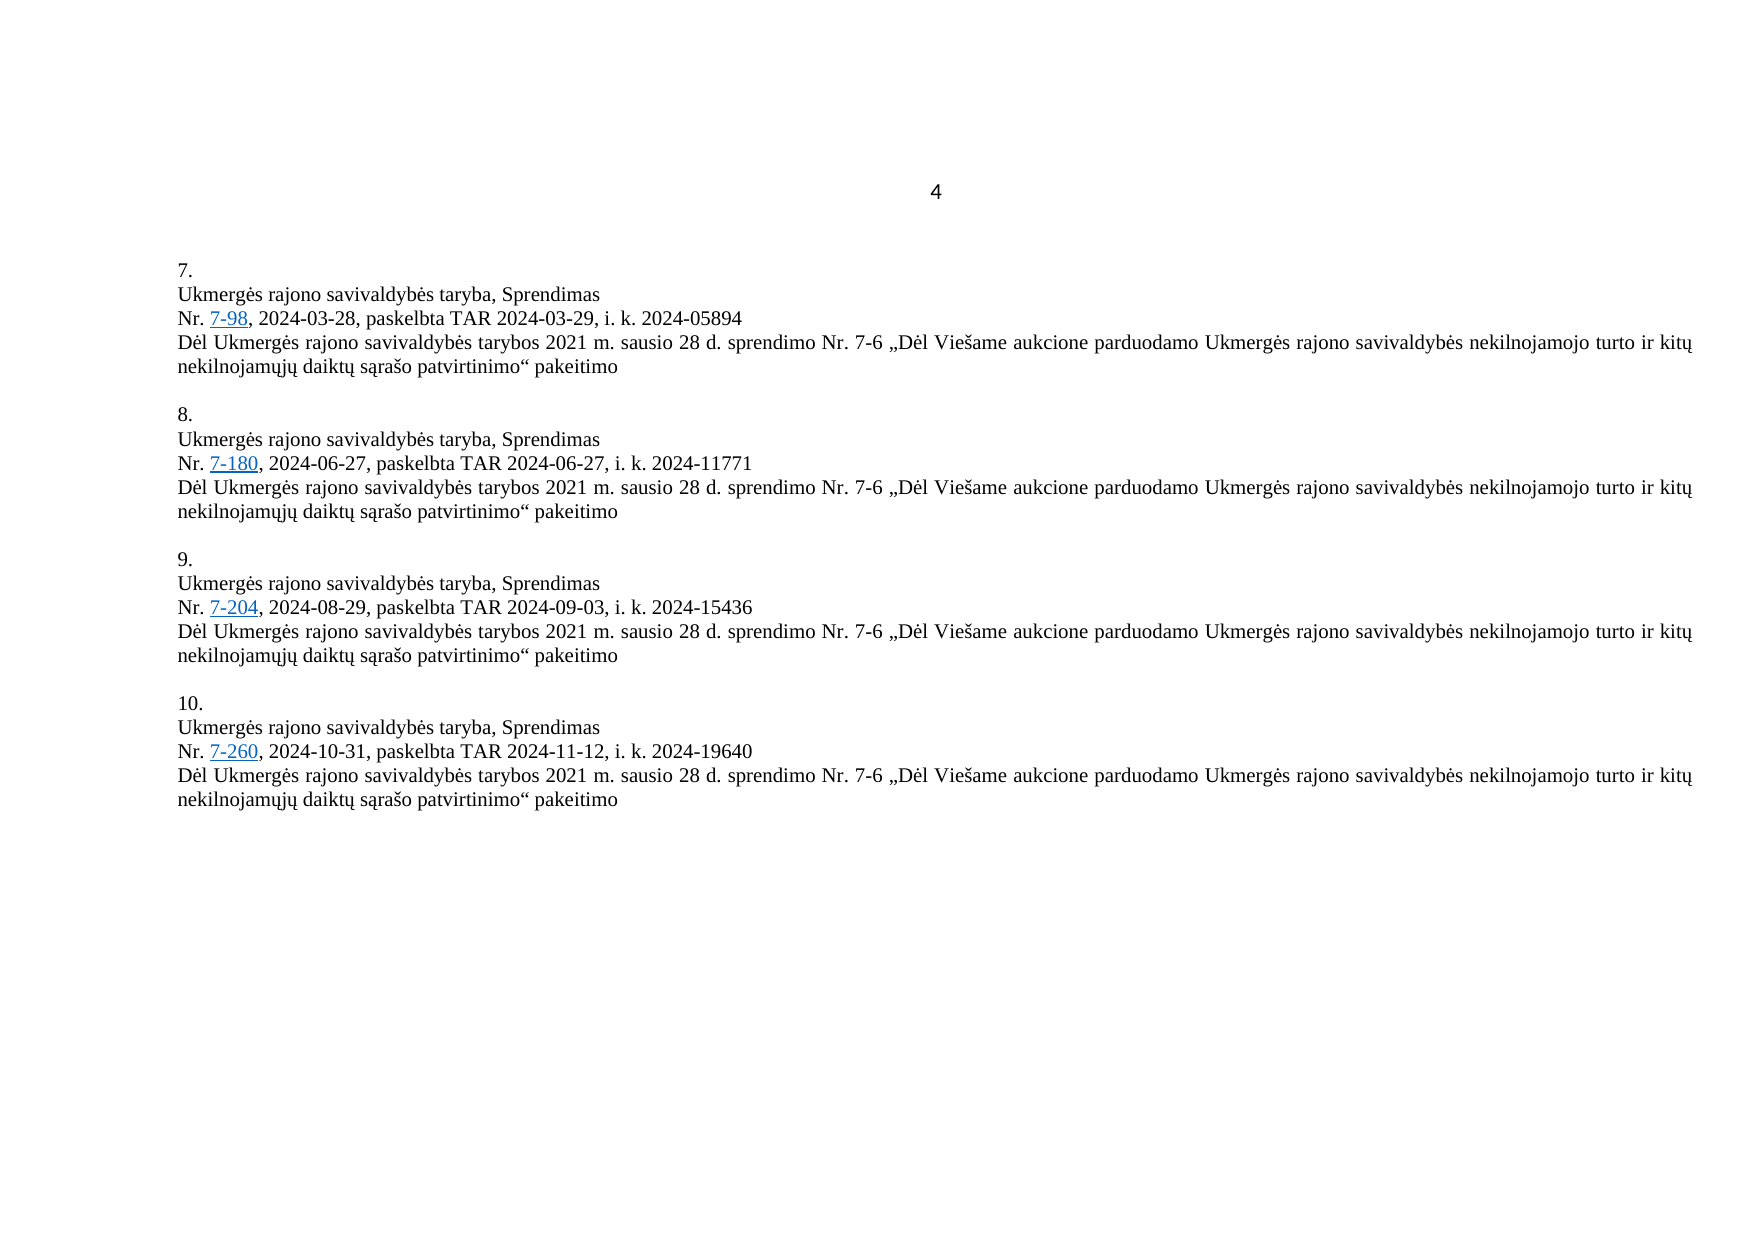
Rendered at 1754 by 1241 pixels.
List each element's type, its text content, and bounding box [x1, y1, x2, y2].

text Nr. 7-204, 2024-08-29, paskelbta TAR 2024-09-03, i. k. 2024-15436 [177, 595, 1695, 619]
text Dėl Ukmergės rajono savivaldybės tarybos 2021 m. sausio 28 d. sprendimo Nr. 7-6 „Dėl Viešame aukcione parduodamo Ukmergės rajono savivaldybės nekilnojamojo turto ir kitų nekilnojamųjų daiktų sąrašo patvirtinimo“ pakeitimo [177, 474, 1695, 523]
text Ukmergės rajono savivaldybės taryba, Sprendimas [177, 282, 1695, 306]
text 8. [177, 402, 1695, 426]
text Ukmergės rajono savivaldybės taryba, Sprendimas [177, 715, 1695, 739]
text Nr. 7-260, 2024-10-31, paskelbta TAR 2024-11-12, i. k. 2024-19640 [177, 739, 1695, 763]
text Nr. 7-180, 2024-06-27, paskelbta TAR 2024-06-27, i. k. 2024-11771 [177, 451, 1695, 474]
text Dėl Ukmergės rajono savivaldybės tarybos 2021 m. sausio 28 d. sprendimo Nr. 7-6 „Dėl Viešame aukcione parduodamo Ukmergės rajono savivaldybės nekilnojamojo turto ir kitų nekilnojamųjų daiktų sąrašo patvirtinimo“ pakeitimo [177, 619, 1695, 667]
text Ukmergės rajono savivaldybės taryba, Sprendimas [177, 426, 1695, 451]
text 9. [177, 547, 1695, 571]
text Dėl Ukmergės rajono savivaldybės tarybos 2021 m. sausio 28 d. sprendimo Nr. 7-6 „Dėl Viešame aukcione parduodamo Ukmergės rajono savivaldybės nekilnojamojo turto ir kitų nekilnojamųjų daiktų sąrašo patvirtinimo“ pakeitimo [177, 330, 1695, 378]
text 10. [177, 691, 1695, 715]
text Nr. 7-98, 2024-03-28, paskelbta TAR 2024-03-29, i. k. 2024-05894 [177, 306, 1695, 330]
text Ukmergės rajono savivaldybės taryba, Sprendimas [177, 571, 1695, 595]
text Dėl Ukmergės rajono savivaldybės tarybos 2021 m. sausio 28 d. sprendimo Nr. 7-6 „Dėl Viešame aukcione parduodamo Ukmergės rajono savivaldybės nekilnojamojo turto ir kitų nekilnojamųjų daiktų sąrašo patvirtinimo“ pakeitimo [177, 763, 1695, 811]
text 7. [177, 258, 1695, 282]
